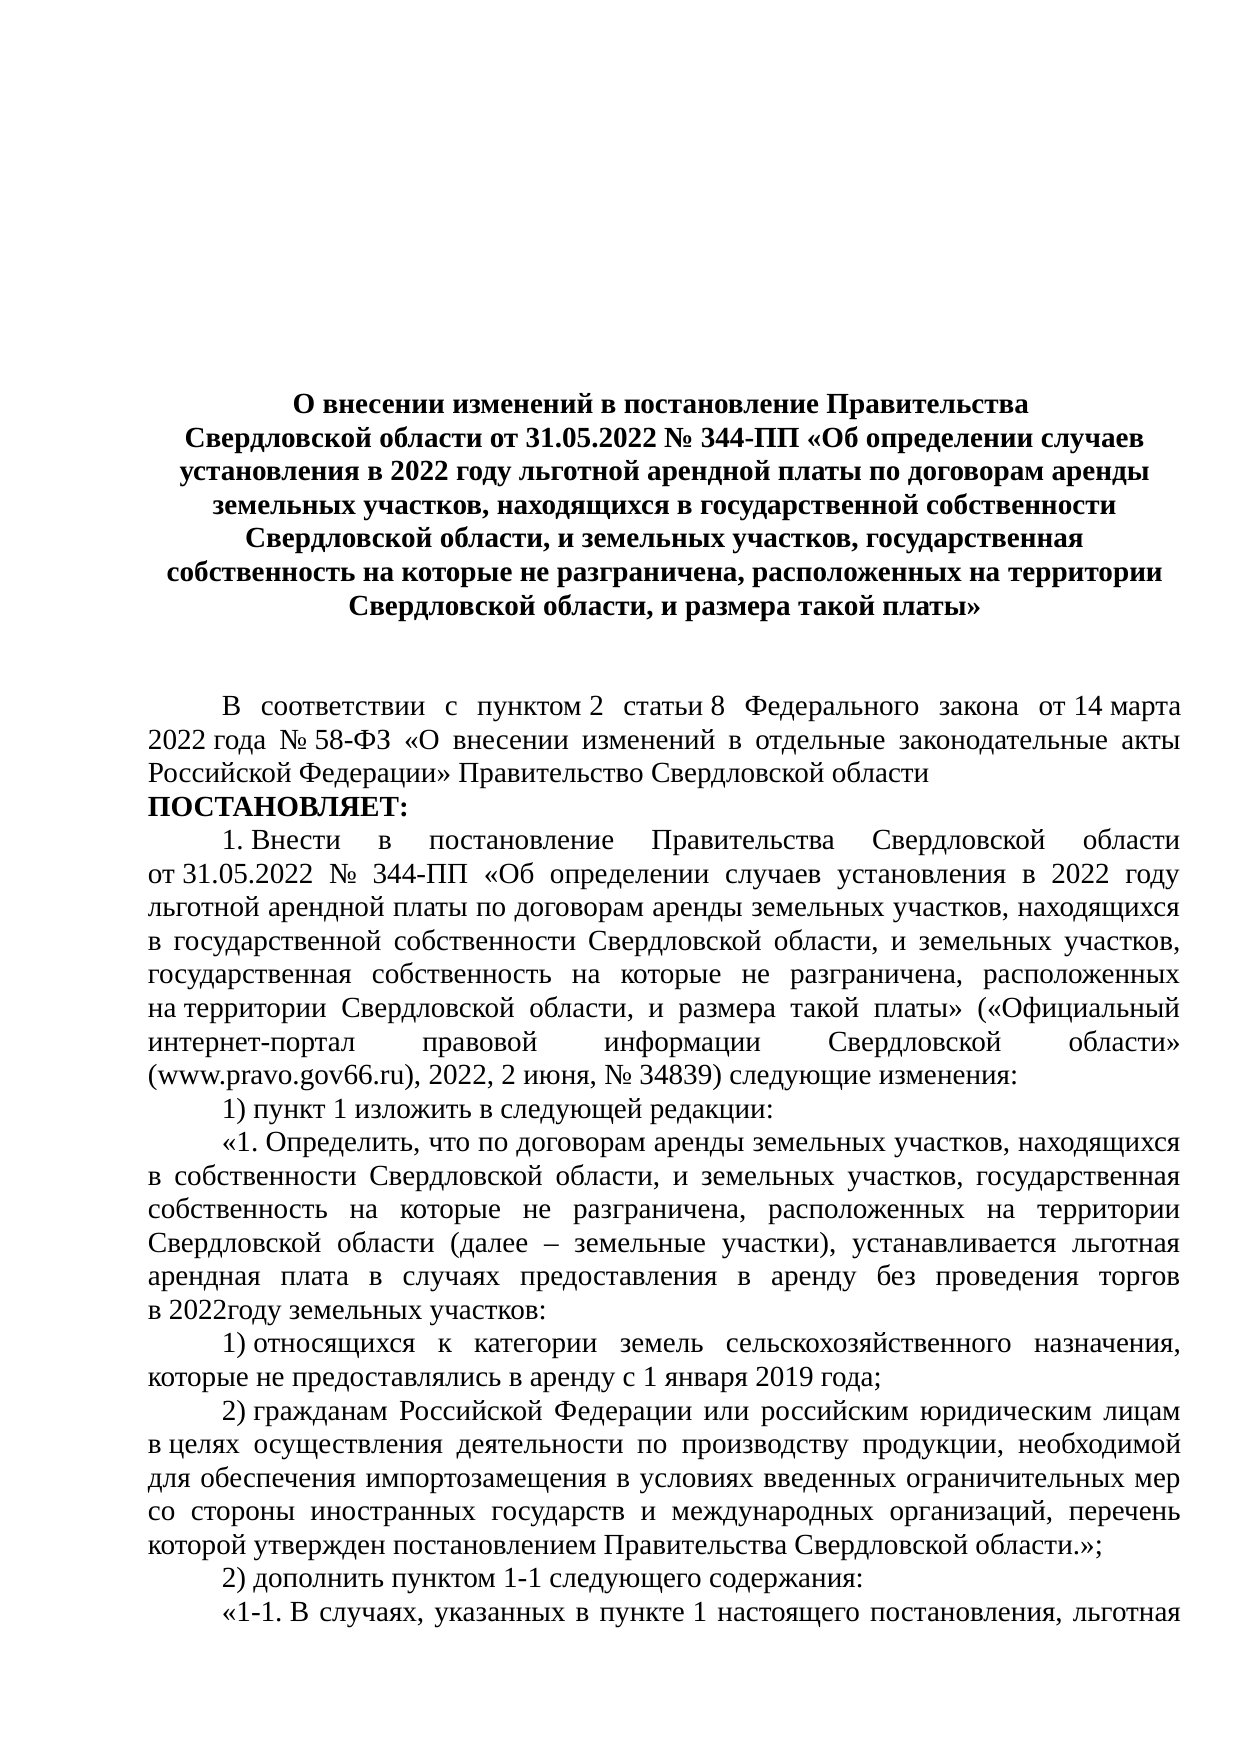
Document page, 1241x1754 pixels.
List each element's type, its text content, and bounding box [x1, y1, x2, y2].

text В соответствии с пунктом 2 статьи 8 Федерального закона от 14 марта 2022 года № 58-ФЗ «О внесении изменений в отдельные законодательные акты Российской Федерации» Правительство Свердловской области [148, 688, 1181, 789]
text «1. Определить, что по договорам аренды земельных участков, находящихся в собственности Свердловской области, и земельных участков, государственная собственность на которые не разграничена, расположенных на территории Свердловской области (далее – земельные участки), устанавливается льготная арендная плата в случаях предоставления в аренду без проведения торгов в 2022году земельных участков: [148, 1124, 1181, 1326]
text 1) относящихся к категории земель сельскохозяйственного назначения, которые не предоставлялись в аренду с 1 января 2019 года; [148, 1326, 1181, 1393]
text «1-1. В случаях, указанных в пункте 1 настоящего постановления, льготная [148, 1594, 1181, 1627]
text 2) дополнить пунктом 1-1 следующего содержания: [148, 1560, 1181, 1594]
text О внесении изменений в постановление Правительства Свердловской области от 31.05.2022 № 344-ПП «Об определении случаев установления в 2022 году льготной арендной платы по договорам аренды земельных участков, находящихся в государственной собственности Свердловской области, и земельных участков, государственная собственность на которые не разграничена, расположенных на территории Свердловской области, и размера такой платы» [148, 386, 1181, 621]
text 1. Внести в постановление Правительства Свердловской области от 31.05.2022 № 344-ПП «Об определении случаев установления в 2022 году льготной арендной платы по договорам аренды земельных участков, находящихся в государственной собственности Свердловской области, и земельных участков, государственная собственность на которые не разграничена, расположенных на территории Свердловской области, и размера такой платы» («Официальный интернет-портал правовой информации Свердловской области» (www.pravo.gov66.ru), 2022, 2 июня, № 34839) следующие изменения: [148, 822, 1181, 1091]
text ПОСТАНОВЛЯЕТ: [148, 789, 1181, 822]
text 2) гражданам Российской Федерации или российским юридическим лицам в целях осуществления деятельности по производству продукции, необходимой для обеспечения импортозамещения в условиях введенных ограничительных мер со стороны иностранных государств и международных организаций, перечень которой утвержден постановлением Правительства Свердловской области.»; [148, 1393, 1181, 1560]
text 1) пункт 1 изложить в следующей редакции: [148, 1091, 1181, 1124]
